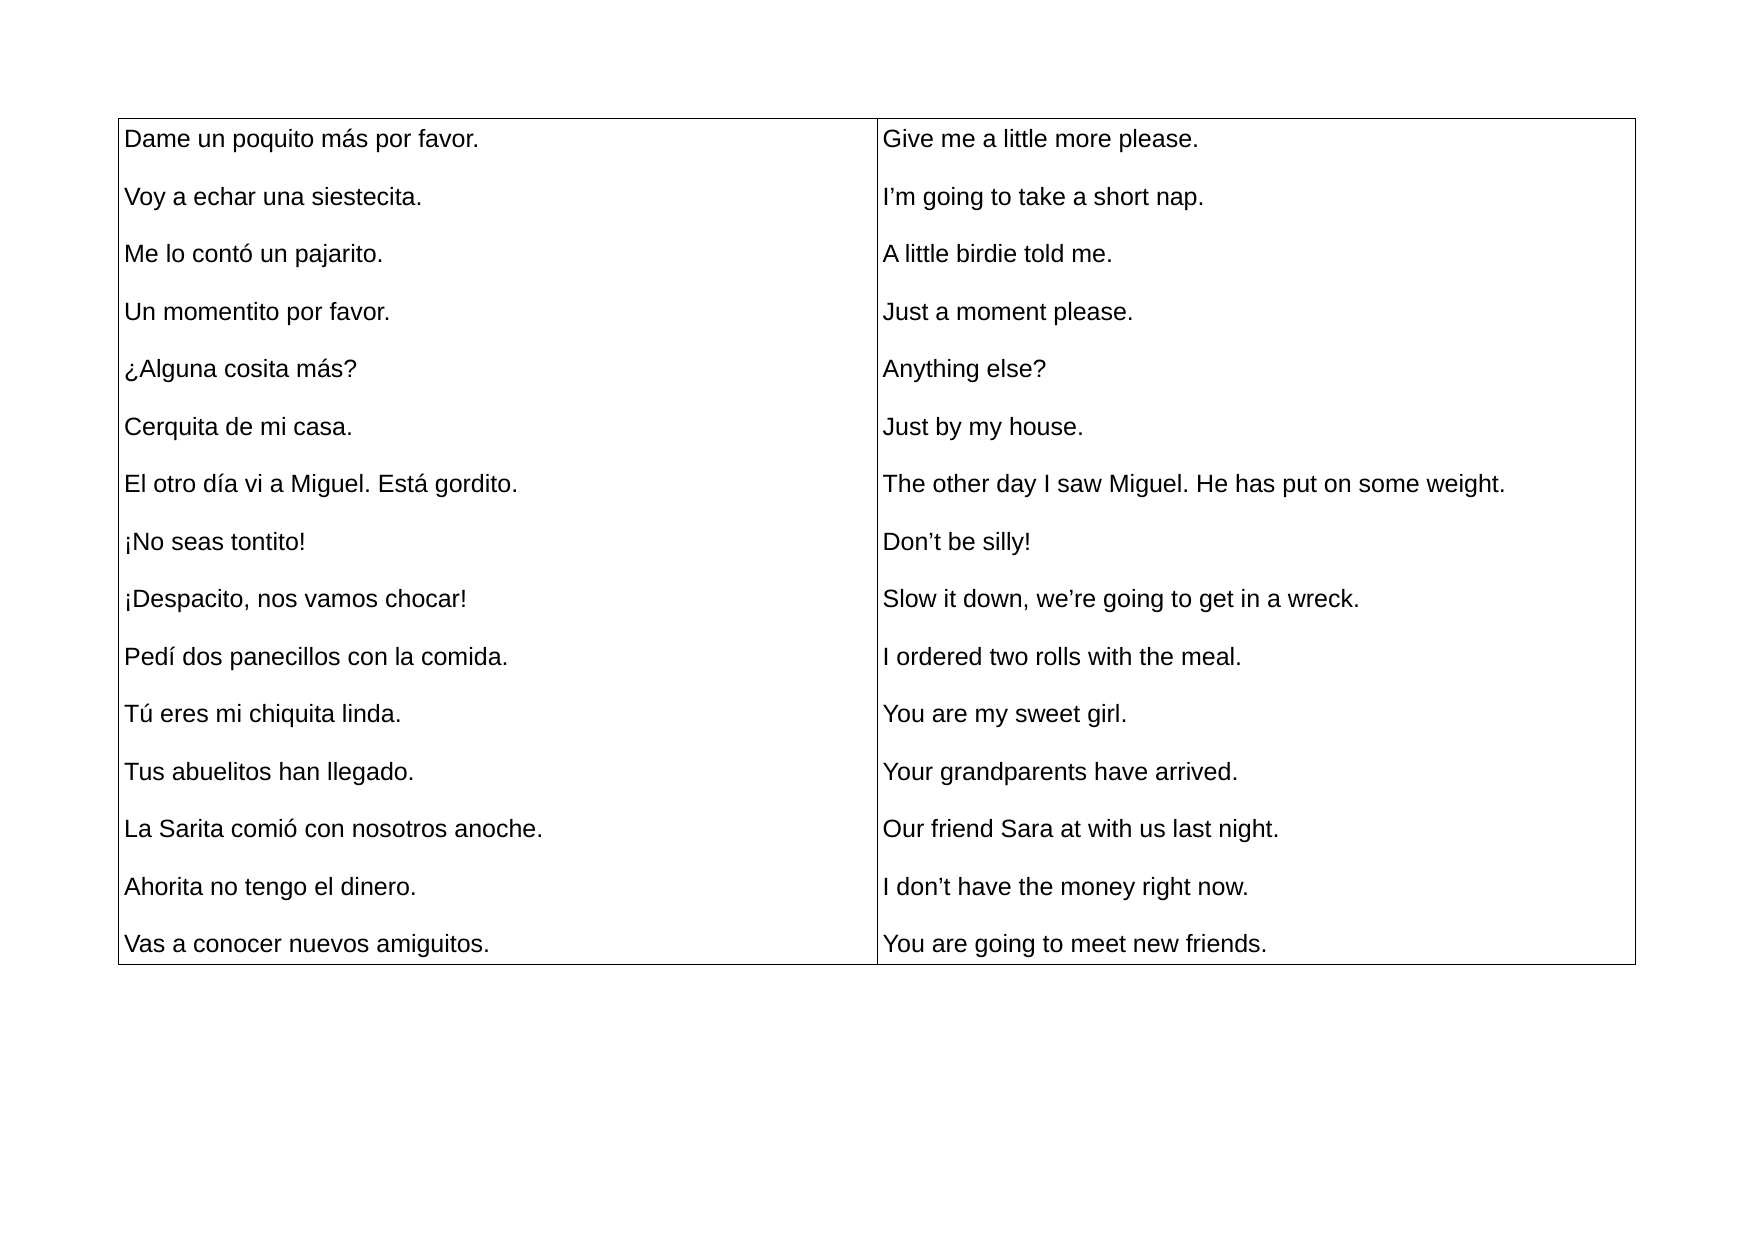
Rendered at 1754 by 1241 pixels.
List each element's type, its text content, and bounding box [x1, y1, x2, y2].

table_header Give me a little more please. I’m going to take a short nap. A little birdie told me. Just a moment please. Anything else? Just by my house. The other day I saw Miguel. He has put on some weight. Don’t be silly! Slow it down, we’re going to get in a wreck. I ordered two rolls with the meal. You are my sweet girl. Your grandparents have arrived. Our friend Sara at with us last night. I don’t have the money right now. You are going to meet new friends. [878, 119, 1635, 963]
table_header Dame un poquito más por favor. Voy a echar una siestecita. Me lo contó un pajarito. Un momentito por favor. ¿Alguna cosita más? Cerquita de mi casa. El otro día vi a Miguel. Está gordito. ¡No seas tontito! ¡Despacito, nos vamos chocar! Pedí dos panecillos con la comida. Tú eres mi chiquita linda. Tus abuelitos han llegado. La Sarita comió con nosotros anoche. Ahorita no tengo el dinero. Vas a conocer nuevos amiguitos. [119, 119, 877, 963]
